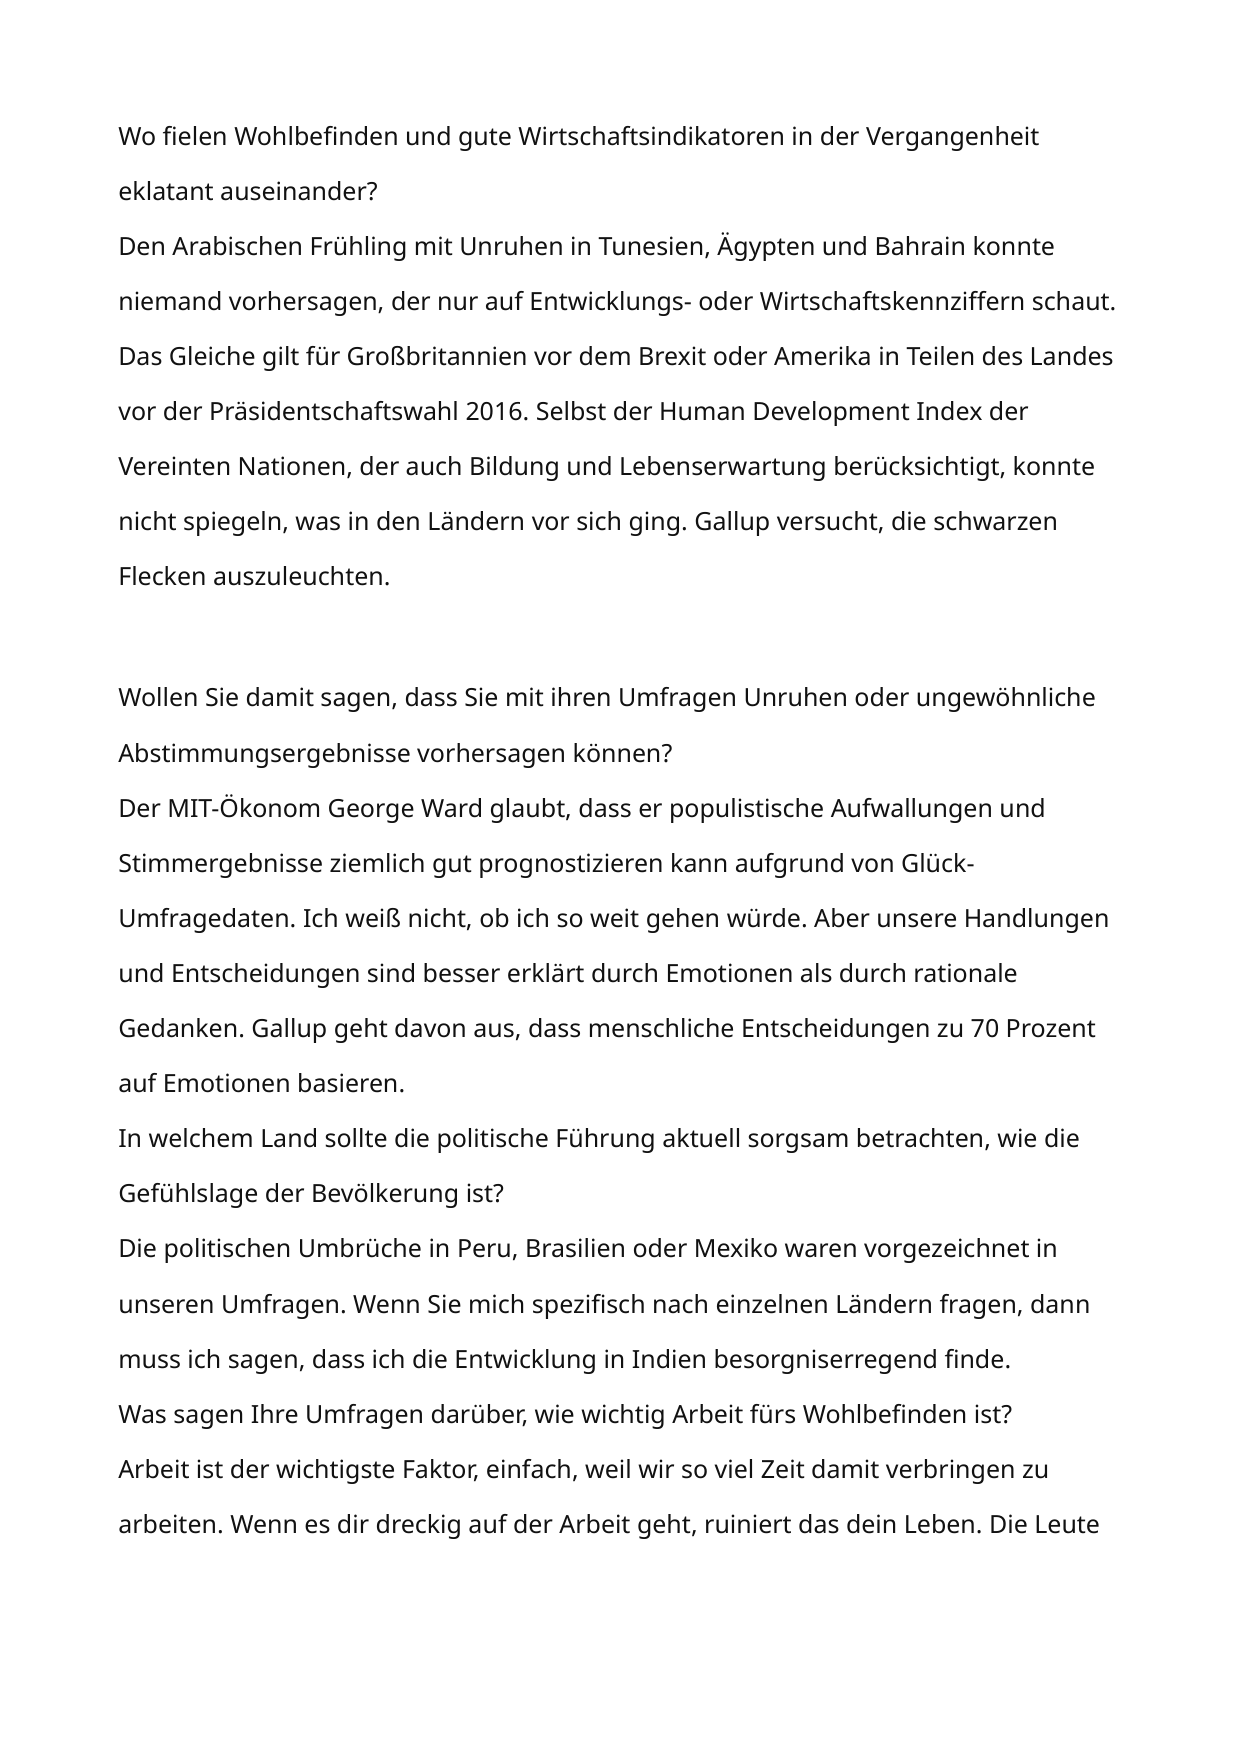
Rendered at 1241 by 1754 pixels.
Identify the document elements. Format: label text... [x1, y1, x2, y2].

text Arbeit ist der wichtigste Faktor, einfach, weil wir so viel Zeit damit verbringen zu arbeiten. Wenn es dir dreckig auf der Arbeit geht, ruiniert das dein Leben. Die Leute [118, 1452, 1122, 1541]
text Die politischen Umbrüche in Peru, Brasilien oder Mexiko waren vorgezeichnet in unseren Umfragen. Wenn Sie mich spezifisch nach einzelnen Ländern fragen, dann muss ich sagen, dass ich die Entwicklung in Indien besorgniserregend finde. [118, 1231, 1122, 1375]
text Wo fielen Wohlbefinden und gute Wirtschaftsindikatoren in der Vergangenheit eklatant auseinander? [118, 118, 1122, 207]
text Was sagen Ihre Umfragen darüber, wie wichtig Arbeit fürs Wohlbefinden ist? [118, 1396, 1122, 1431]
text Der MIT-Ökonom George Ward glaubt, dass er populistische Aufwallungen und Stimmergebnisse ziemlich gut prognostizieren kann aufgrund von Glück-Umfragedaten. Ich weiß nicht, ob ich so weit gehen würde. Aber unsere Handlungen und Entscheidungen sind besser erklärt durch Emotionen als durch rationale Gedanken. Gallup geht davon aus, dass menschliche Entscheidungen zu 70 Prozent auf Emotionen basieren. [118, 790, 1122, 1100]
text Den Arabischen Frühling mit Unruhen in Tunesien, Ägypten und Bahrain konnte niemand vorhersagen, der nur auf Entwicklungs- oder Wirtschaftskennziffern schaut. Das Gleiche gilt für Großbritannien vor dem Brexit oder Amerika in Teilen des Landes vor der Präsidentschaftswahl 2016. Selbst der Human Development Index der Vereinten Nationen, der auch Bildung und Lebenserwartung berücksichtigt, konnte nicht spiegeln, was in den Ländern vor sich ging. Gallup versucht, die schwarzen Flecken auszuleuchten. [118, 228, 1122, 593]
text Wollen Sie damit sagen, dass Sie mit ihren Umfragen Unruhen oder ungewöhnliche Abstimmungsergebnisse vorhersagen können? [118, 680, 1122, 769]
text In welchem Land sollte die politische Führung aktuell sorgsam betrachten, wie die Gefühlslage der Bevölkerung ist? [118, 1121, 1122, 1210]
